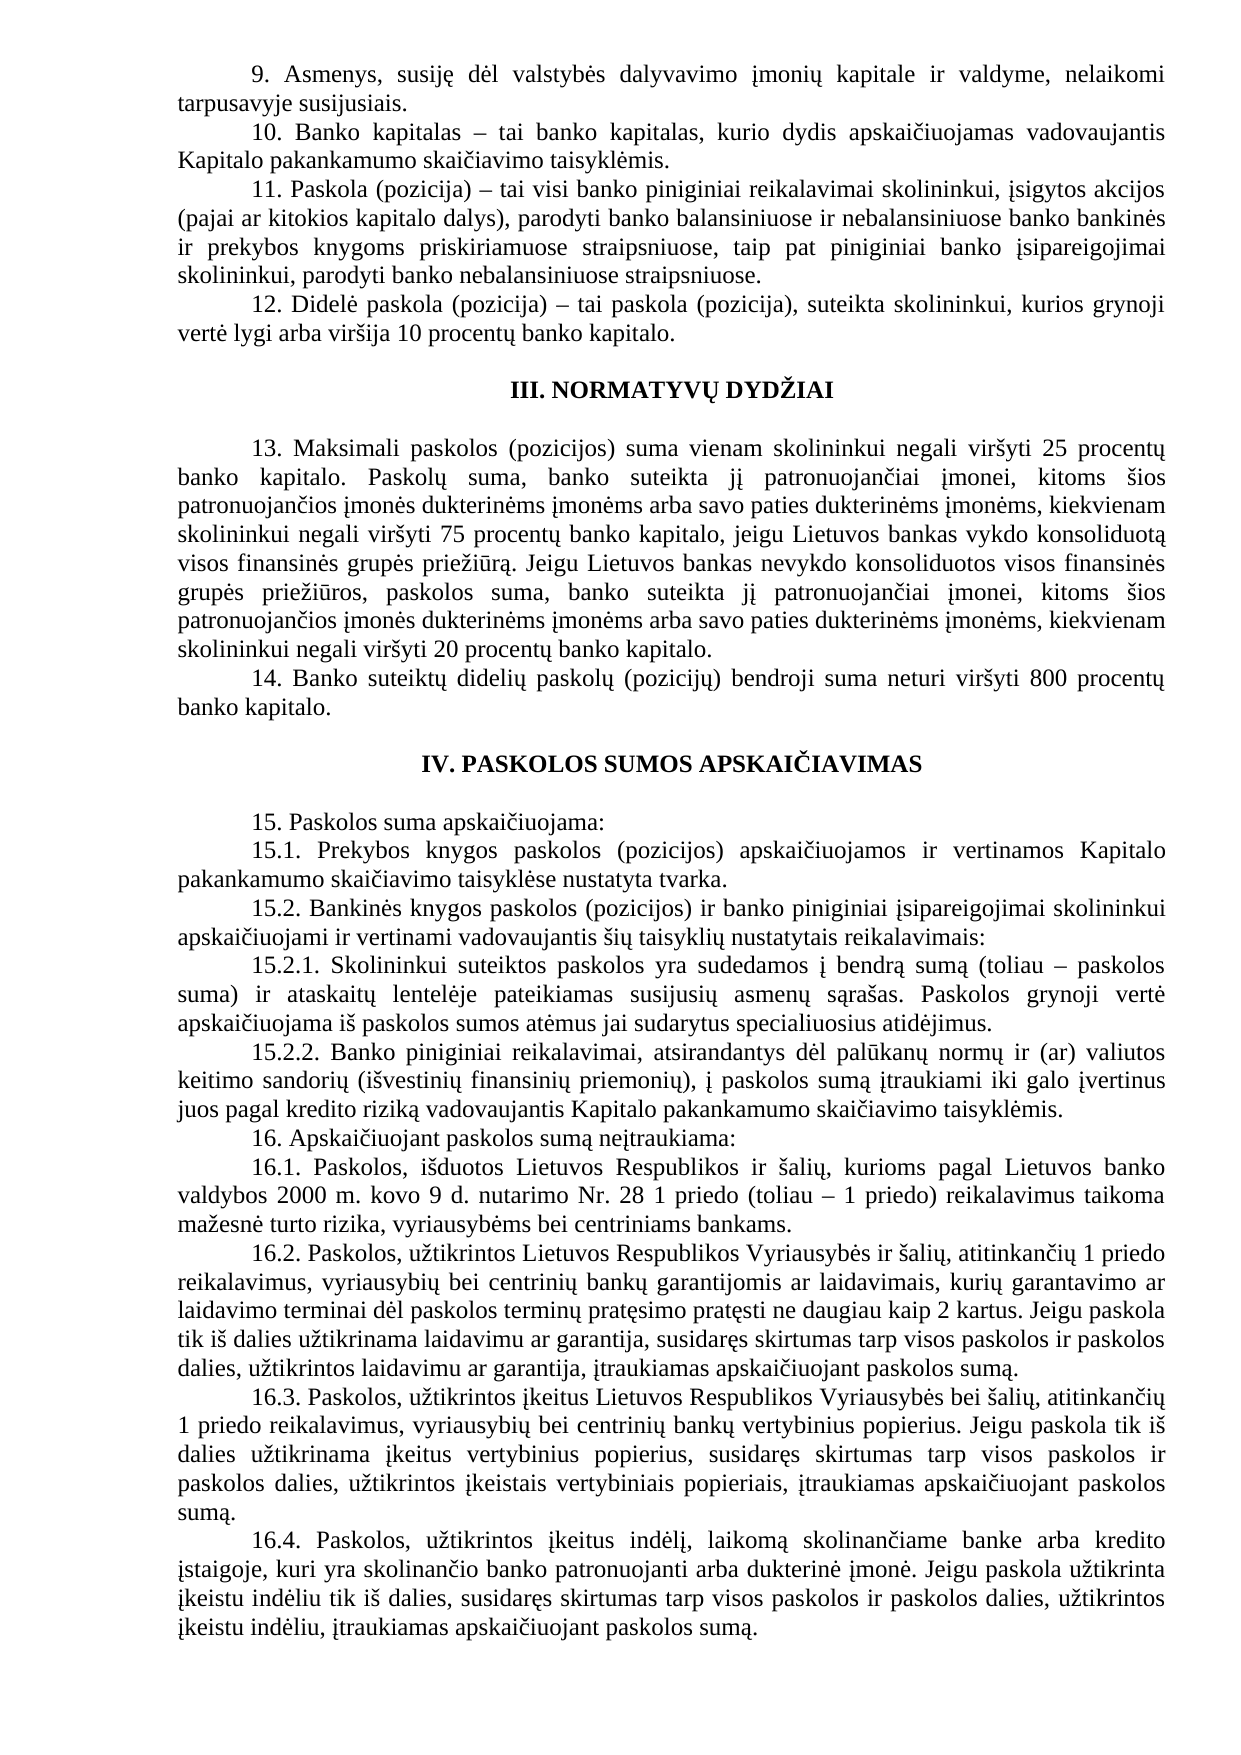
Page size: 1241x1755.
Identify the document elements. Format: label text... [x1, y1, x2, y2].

text 16.3. Paskolos, užtikrintos įkeitus Lietuvos Respublikos Vyriausybės bei šalių, atitinkančių 1 priedo reikalavimus, vyriausybių bei centrinių bankų vertybinius popierius. Jeigu paskola tik iš dalies užtikrinama įkeitus vertybinius popierius, susidaręs skirtumas tarp visos paskolos ir paskolos dalies, užtikrintos įkeistais vertybiniais popieriais, įtraukiamas apskaičiuojant paskolos sumą. [177, 1382, 1166, 1525]
text 16.2. Paskolos, užtikrintos Lietuvos Respublikos Vyriausybės ir šalių, atitinkančių 1 priedo reikalavimus, vyriausybių bei centrinių bankų garantijomis ar laidavimais, kurių garantavimo ar laidavimo terminai dėl paskolos terminų pratęsimo pratęsti ne daugiau kaip 2 kartus. Jeigu paskola tik iš dalies užtikrinama laidavimu ar garantija, susidaręs skirtumas tarp visos paskolos ir paskolos dalies, užtikrintos laidavimu ar garantija, įtraukiamas apskaičiuojant paskolos sumą. [177, 1238, 1166, 1382]
text III. Normatyvų dydžiai [177, 375, 1166, 404]
text 16. Apskaičiuojant paskolos sumą neįtraukiama: [177, 1123, 1166, 1152]
text 15.2. Bankinės knygos paskolos (pozicijos) ir banko piniginiai įsipareigojimai skolininkui apskaičiuojami ir vertinami vadovaujantis šių taisyklių nustatytais reikalavimais: [177, 893, 1166, 950]
text 15.2.2. Banko piniginiai reikalavimai, atsirandantys dėl palūkanų normų ir (ar) valiutos keitimo sandorių (išvestinių finansinių priemonių), į paskolos sumą įtraukiami iki galo įvertinus juos pagal kredito riziką vadovaujantis Kapitalo pakankamumo skaičiavimo taisyklėmis. [177, 1037, 1166, 1123]
text 13. Maksimali paskolos (pozicijos) suma vienam skolininkui negali viršyti 25 procentų banko kapitalo. Paskolų suma, banko suteikta jį patronuojančiai įmonei, kitoms šios patronuojančios įmonės dukterinėms įmonėms arba savo paties dukterinėms įmonėms, kiekvienam skolininkui negali viršyti 75 procentų banko kapitalo, jeigu Lietuvos bankas vykdo konsoliduotą visos finansinės grupės priežiūrą. Jeigu Lietuvos bankas nevykdo konsoliduotos visos finansinės grupės priežiūros, paskolos suma, banko suteikta jį patronuojančiai įmonei, kitoms šios patronuojančios įmonės dukterinėms įmonėms arba savo paties dukterinėms įmonėms, kiekvienam skolininkui negali viršyti 20 procentų banko kapitalo. [177, 433, 1166, 663]
text 15.1. Prekybos knygos paskolos (pozicijos) apskaičiuojamos ir vertinamos Kapitalo pakankamumo skaičiavimo taisyklėse nustatyta tvarka. [177, 835, 1166, 893]
text IV. Paskolos sumos apskaičiavimas [177, 749, 1166, 778]
text 16.4. Paskolos, užtikrintos įkeitus indėlį, laikomą skolinančiame banke arba kredito įstaigoje, kuri yra skolinančio banko patronuojanti arba dukterinė įmonė. Jeigu paskola užtikrinta įkeistu indėliu tik iš dalies, susidaręs skirtumas tarp visos paskolos ir paskolos dalies, užtikrintos įkeistu indėliu, įtraukiamas apskaičiuojant paskolos sumą. [177, 1525, 1166, 1640]
text 11. Paskola (pozicija) – tai visi banko piniginiai reikalavimai skolininkui, įsigytos akcijos (pajai ar kitokios kapitalo dalys), parodyti banko balansiniuose ir nebalansiniuose banko bankinės ir prekybos knygoms priskiriamuose straipsniuose, taip pat piniginiai banko įsipareigojimai skolininkui, parodyti banko nebalansiniuose straipsniuose. [177, 174, 1166, 289]
text 16.1. Paskolos, išduotos Lietuvos Respublikos ir šalių, kurioms pagal Lietuvos banko valdybos 2000 m. kovo 9 d. nutarimo Nr. 28 1 priedo (toliau – 1 priedo) reikalavimus taikoma mažesnė turto rizika, vyriausybėms bei centriniams bankams. [177, 1152, 1166, 1238]
text 14. Banko suteiktų didelių paskolų (pozicijų) bendroji suma neturi viršyti 800 procentų banko kapitalo. [177, 663, 1166, 720]
text 10. Banko kapitalas – tai banko kapitalas, kurio dydis apskaičiuojamas vadovaujantis Kapitalo pakankamumo skaičiavimo taisyklėmis. [177, 117, 1166, 174]
text 15. Paskolos suma apskaičiuojama: [177, 807, 1166, 835]
text 12. Didelė paskola (pozicija) – tai paskola (pozicija), suteikta skolininkui, kurios grynoji vertė lygi arba viršija 10 procentų banko kapitalo. [177, 289, 1166, 347]
text 9. Asmenys, susiję dėl valstybės dalyvavimo įmonių kapitale ir valdyme, nelaikomi tarpusavyje susijusiais. [177, 59, 1166, 117]
text 15.2.1. Skolininkui suteiktos paskolos yra sudedamos į bendrą sumą (toliau – paskolos suma) ir ataskaitų lentelėje pateikiamas susijusių asmenų sąrašas. Paskolos grynoji vertė apskaičiuojama iš paskolos sumos atėmus jai sudarytus specialiuosius atidėjimus. [177, 950, 1166, 1037]
